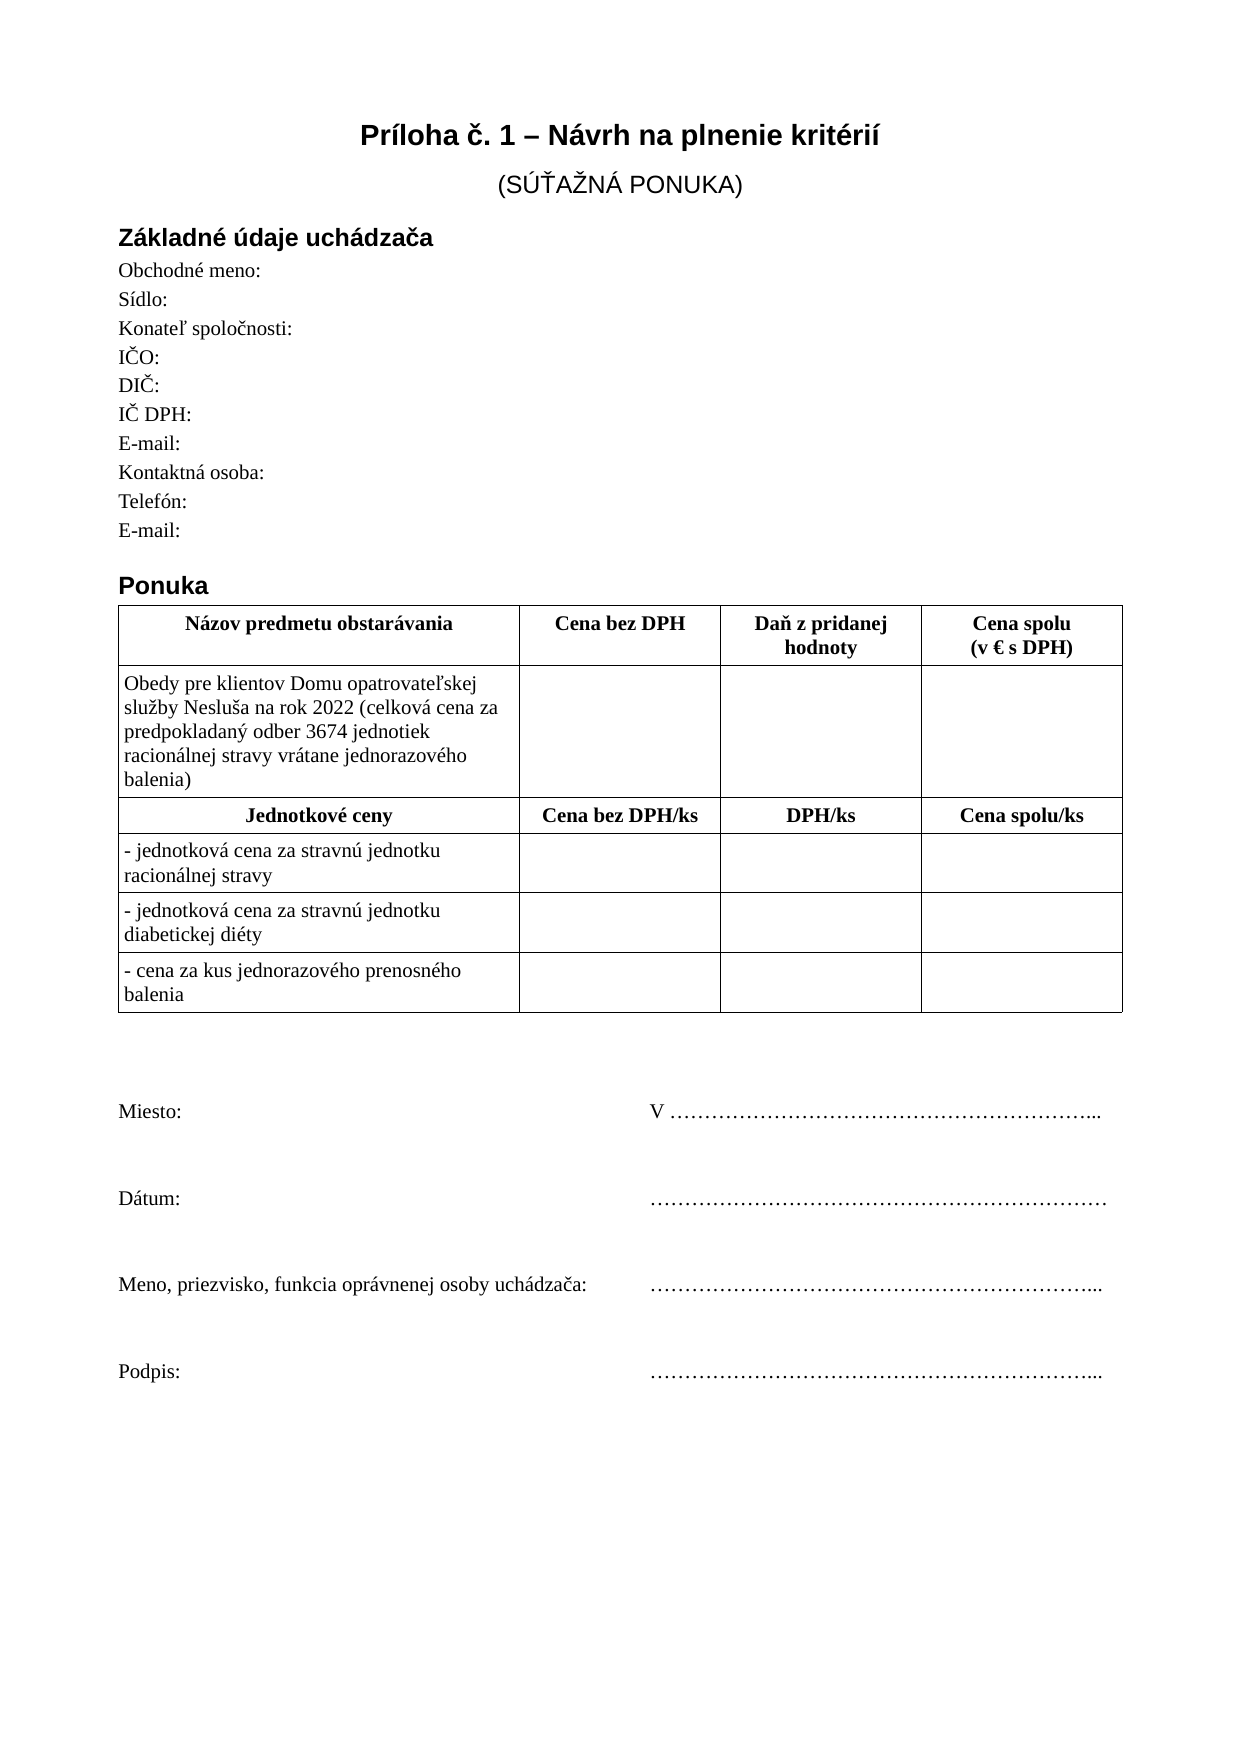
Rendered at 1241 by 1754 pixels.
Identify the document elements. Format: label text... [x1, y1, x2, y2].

table_header Cena spolu (v € s DPH) [922, 606, 1122, 665]
table_cell Cena spolu/ks [922, 798, 1122, 833]
table_cell [520, 834, 720, 892]
text E-mail: [118, 431, 1122, 455]
table_cell [721, 893, 921, 952]
text E-mail: [118, 518, 1122, 542]
text DIČ: [118, 373, 1122, 397]
subtitle Základné údaje uchádzača [118, 223, 1122, 252]
table_cell [520, 953, 720, 1012]
table_cell [922, 953, 1122, 1012]
text Meno, priezvisko, funkcia oprávnenej osoby uchádzača: ………………………………………………………... [118, 1272, 1122, 1296]
text Podpis: ………………………………………………………... [118, 1359, 1122, 1383]
table_header Názov predmetu obstarávania [119, 606, 519, 665]
table_cell [721, 666, 921, 797]
text Konateľ spoločnosti: [118, 316, 1122, 340]
table_cell DPH/ks [721, 798, 921, 833]
table_cell Jednotkové ceny [119, 798, 519, 833]
table_cell [721, 834, 921, 892]
table_cell - jednotková cena za stravnú jednotku racionálnej stravy [119, 834, 519, 892]
table_cell [520, 893, 720, 952]
table_cell Cena bez DPH/ks [520, 798, 720, 833]
table_cell [922, 834, 1122, 892]
text IČ DPH: [118, 402, 1122, 426]
table_cell [721, 953, 921, 1012]
text Dátum: ………………………………………………………… [118, 1186, 1122, 1209]
table_header Cena bez DPH [520, 606, 720, 665]
table_cell - cena za kus jednorazového prenosného balenia [119, 953, 519, 1012]
table_header Daň z pridanej hodnoty [721, 606, 921, 665]
subtitle Ponuka [118, 571, 1122, 599]
text Sídlo: [118, 287, 1122, 311]
title Príloha č. 1 – Návrh na plnenie kritérií [118, 118, 1122, 152]
table_cell [520, 666, 720, 797]
text Miesto: V ……………………………………………………... [118, 1099, 1122, 1123]
text Obchodné meno: [118, 258, 1122, 282]
table_cell Obedy pre klientov Domu opatrovateľskej služby Nesluša na rok 2022 (celková cena za predpokladaný odber 3674 jednotiek racionálnej stravy vrátane jednorazového balenia) [119, 666, 519, 797]
text Telefón: [118, 489, 1122, 513]
subtitle (SÚŤAŽNÁ PONUKA) [118, 170, 1122, 199]
table_cell [922, 893, 1122, 952]
text Kontaktná osoba: [118, 460, 1122, 484]
text IČO: [118, 344, 1122, 369]
table_cell [922, 666, 1122, 797]
table_cell - jednotková cena za stravnú jednotku diabetickej diéty [119, 893, 519, 952]
